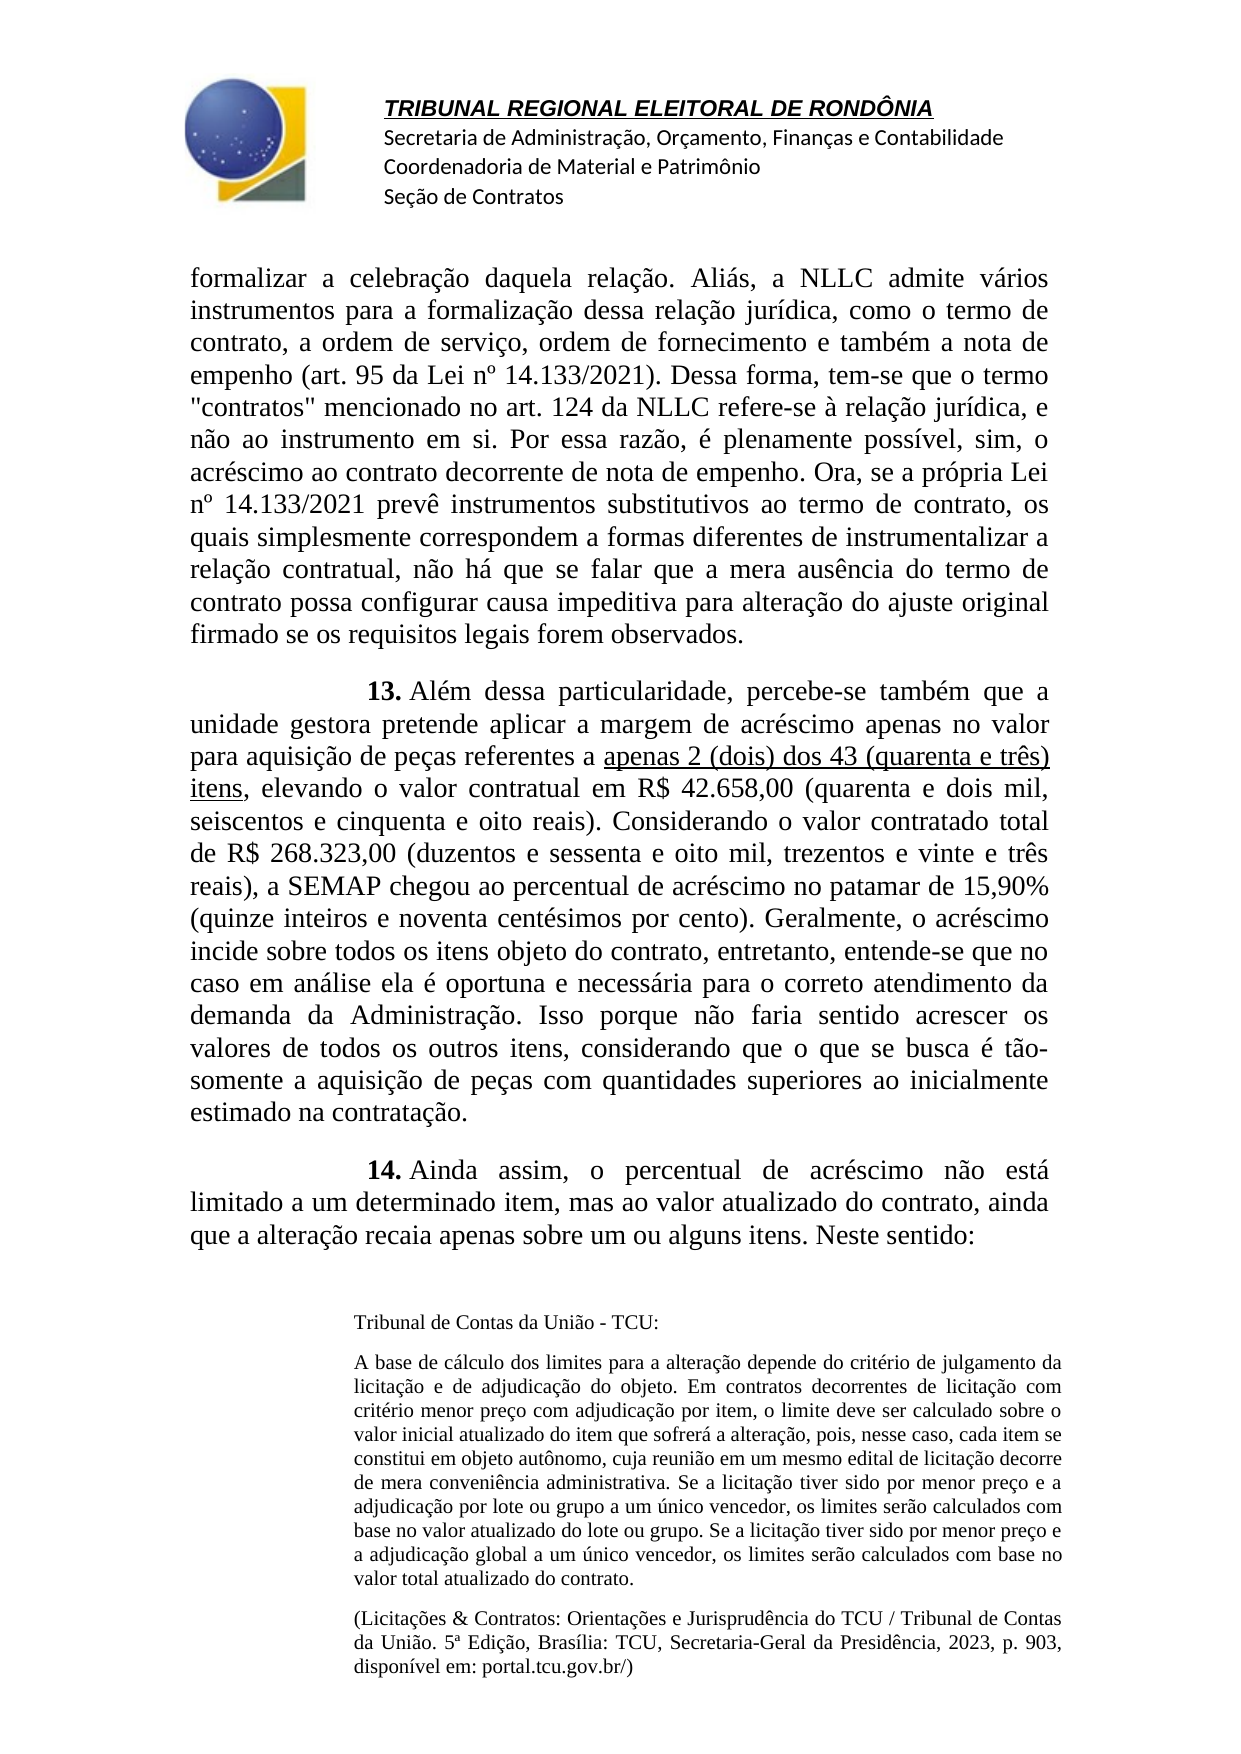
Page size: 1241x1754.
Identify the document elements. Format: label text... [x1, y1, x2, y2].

text formalizar a celebração daquela relação. Aliás, a NLLC admite vários instrumentos para a formalização dessa relação jurídica, como o termo de contrato, a ordem de serviço, ordem de fornecimento e também a nota de empenho (art. 95 da Lei nº 14.133/2021). Dessa forma, tem-se que o termo "contratos" mencionado no art. 124 da NLLC refere-se à relação jurídica, e não ao instrumento em si. Por essa razão, é plenamente possível, sim, o acréscimo ao contrato decorrente de nota de empenho. Ora, se a própria Lei nº 14.133/2021 prevê instrumentos substitutivos ao termo de contrato, os quais simplesmente correspondem a formas diferentes de instrumentalizar a relação contratual, não há que se falar que a mera ausência do termo de contrato possa configurar causa impeditiva para alteração do ajuste original firmado se os requisitos legais forem observados. [190, 261, 1051, 649]
text 13. Além dessa particularidade, percebe-se também que a unidade gestora pretende aplicar a margem de acréscimo apenas no valor para aquisição de peças referentes a apenas 2 (dois) dos 43 (quarenta e três) itens, elevando o valor contratual em R$ 42.658,00 (quarenta e dois mil, seiscentos e cinquenta e oito reais). Considerando o valor contratado total de R$ 268.323,00 (duzentos e sessenta e oito mil, trezentos e vinte e três reais), a SEMAP chegou ao percentual de acréscimo no patamar de 15,90% (quinze inteiros e noventa centésimos por cento). Geralmente, o acréscimo incide sobre todos os itens objeto do contrato, entretanto, entende-se que no caso em análise ela é oportuna e necessária para o correto atendimento da demanda da Administração. Isso porque não faria sentido acrescer os valores de todos os outros itens, considerando que o que se busca é tão-somente a aquisição de peças com quantidades superiores ao inicialmente estimado na contratação. [190, 674, 1051, 1128]
text A base de cálculo dos limites para a alteração depende do critério de julgamento da licitação e de adjudicação do objeto. Em contratos decorrentes de licitação com critério menor preço com adjudicação por item, o limite deve ser calculado sobre o valor inicial atualizado do item que sofrerá a alteração, pois, nesse caso, cada item se constitui em objeto autônomo, cuja reunião em um mesmo edital de licitação decorre de mera conveniência administrativa. Se a licitação tiver sido por menor preço e a adjudicação por lote ou grupo a um único vencedor, os limites serão calculados com base no valor atualizado do lote ou grupo. Se a licitação tiver sido por menor preço e a adjudicação global a um único vencedor, os limites serão calculados com base no valor total atualizado do contrato. [354, 1350, 1063, 1590]
text (Licitações & Contratos: Orientações e Jurisprudência do TCU / Tribunal de Contas da União. 5ª Edição, Brasília: TCU, Secretaria-Geral da Presidência, 2023, p. 903, disponível em: portal.tcu.gov.br/) [354, 1606, 1063, 1678]
text Tribunal de Contas da União - TCU: [354, 1310, 1063, 1334]
text 14. Ainda assim, o percentual de acréscimo não está limitado a um determinado item, mas ao valor atualizado do contrato, ainda que a alteração recaia apenas sobre um ou alguns itens. Neste sentido: [190, 1153, 1051, 1250]
